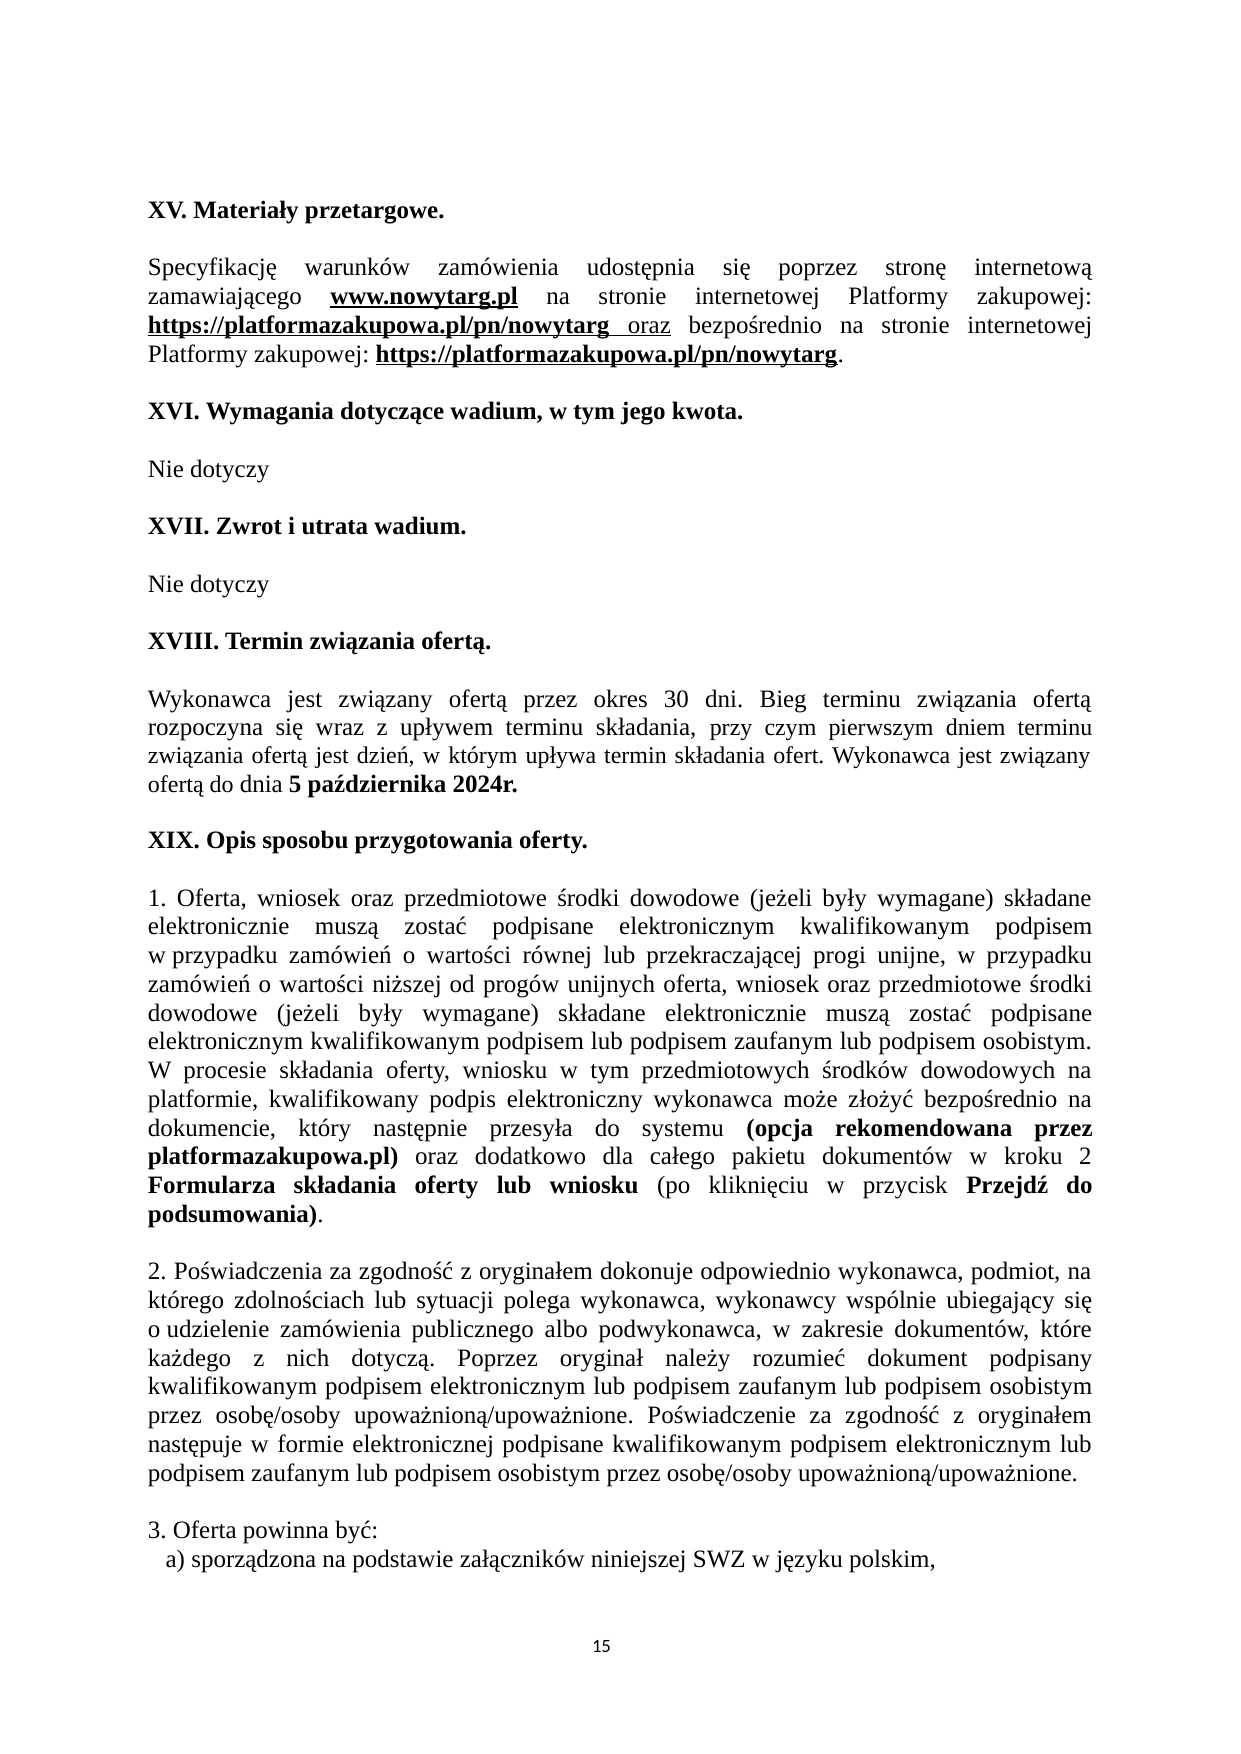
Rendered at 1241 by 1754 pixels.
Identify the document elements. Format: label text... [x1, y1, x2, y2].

text 3. Oferta powinna być: [148, 1515, 1093, 1544]
text XV. Materiały przetargowe. [148, 195, 1093, 224]
text a) sporządzona na podstawie załączników niniejszej SWZ w języku polskim, [165, 1544, 1093, 1573]
text Specyfikację warunków zamówienia udostępnia się poprzez stronę internetową zamawiającego www.nowytarg.pl na stronie internetowej Platformy zakupowej: https://platformazakupowa.pl/pn/nowytarg oraz bezpośrednio na stronie internetowej Platformy zakupowej: https://platformazakupowa.pl/pn/nowytarg. [148, 252, 1093, 367]
text Nie dotyczy [148, 454, 1093, 482]
text Wykonawca jest związany ofertą przez okres 30 dni. Bieg terminu związania ofertą rozpoczyna się wraz z upływem terminu składania, przy czym pierwszym dniem terminu związania ofertą jest dzień, w którym upływa termin składania ofert. Wykonawca jest związany ofertą do dnia 5 października 2024r. [148, 684, 1093, 797]
text Nie dotyczy [148, 569, 1093, 597]
text XVIII. Termin związania ofertą. [148, 626, 1093, 655]
text 1. Oferta, wniosek oraz przedmiotowe środki dowodowe (jeżeli były wymagane) składane elektronicznie muszą zostać podpisane elektronicznym kwalifikowanym podpisem w przypadku zamówień o wartości równej lub przekraczającej progi unijne, w przypadku zamówień o wartości niższej od progów unijnych oferta, wniosek oraz przedmiotowe środki dowodowe (jeżeli były wymagane) składane elektronicznie muszą zostać podpisane elektronicznym kwalifikowanym podpisem lub podpisem zaufanym lub podpisem osobistym. W procesie składania oferty, wniosku w tym przedmiotowych środków dowodowych na platformie, kwalifikowany podpis elektroniczny wykonawca może złożyć bezpośrednio na dokumencie, który następnie przesyła do systemu (opcja rekomendowana przez platformazakupowa.pl) oraz dodatkowo dla całego pakietu dokumentów w kroku 2 Formularza składania oferty lub wniosku (po kliknięciu w przycisk Przejdź do podsumowania). [148, 883, 1093, 1228]
text XIX. Opis sposobu przygotowania oferty. [148, 825, 1093, 854]
text XVI. Wymagania dotyczące wadium, w tym jego kwota. [148, 396, 1093, 425]
text 2. Poświadczenia za zgodność z oryginałem dokonuje odpowiednio wykonawca, podmiot, na którego zdolnościach lub sytuacji polega wykonawca, wykonawcy wspólnie ubiegający się o udzielenie zamówienia publicznego albo podwykonawca, w zakresie dokumentów, które każdego z nich dotyczą. Poprzez oryginał należy rozumieć dokument podpisany kwalifikowanym podpisem elektronicznym lub podpisem zaufanym lub podpisem osobistym przez osobę/osoby upoważnioną/upoważnione. Poświadczenie za zgodność z oryginałem następuje w formie elektronicznej podpisane kwalifikowanym podpisem elektronicznym lub podpisem zaufanym lub podpisem osobistym przez osobę/osoby upoważnioną/upoważnione. [148, 1256, 1093, 1486]
text XVII. Zwrot i utrata wadium. [148, 511, 1093, 540]
